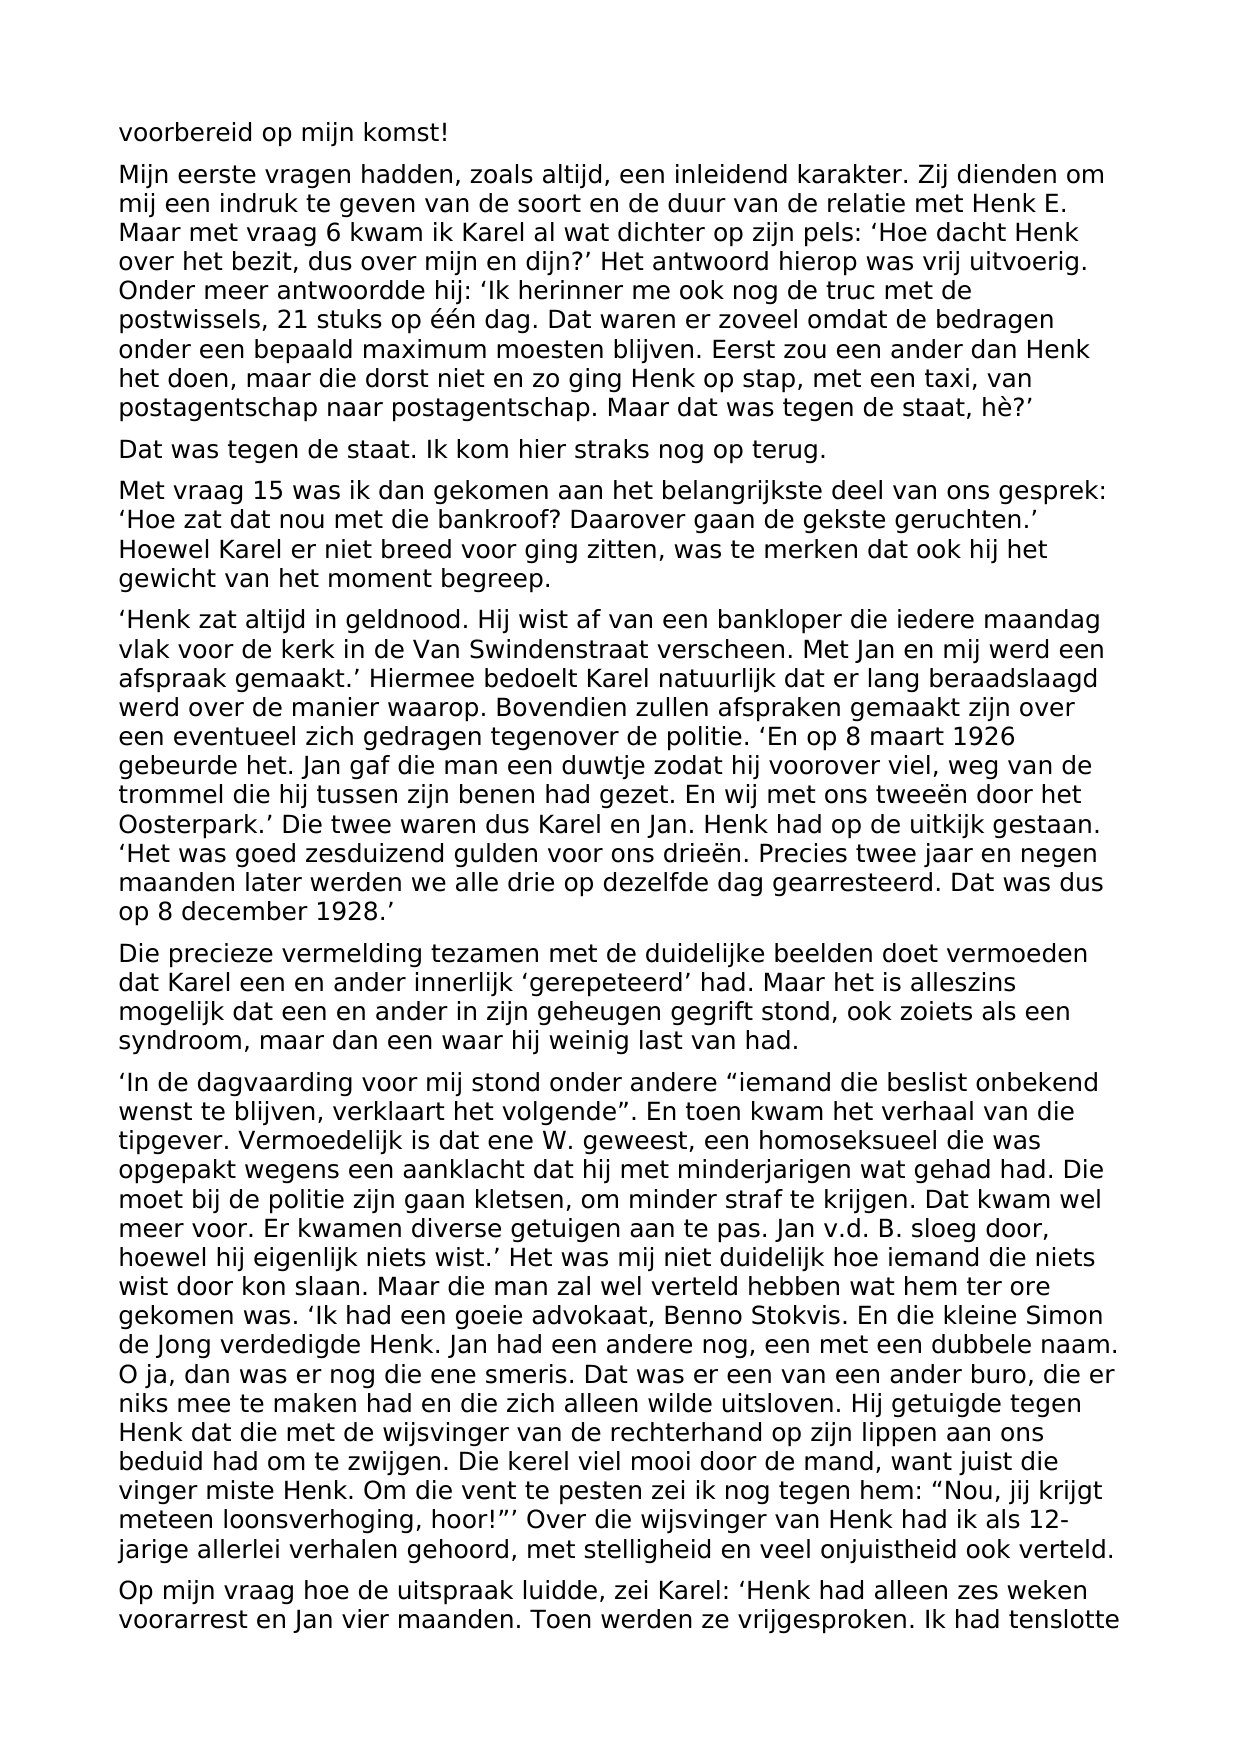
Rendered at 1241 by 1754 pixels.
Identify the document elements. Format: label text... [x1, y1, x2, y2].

text voorbereid op mijn komst! [118, 118, 1122, 147]
text Met vraag 15 was ik dan gekomen aan het belangrijkste deel van ons gesprek: ‘Hoe zat dat nou met die bankroof? Daarover gaan de gekste geruchten.’ Hoewel Karel er niet breed voor ging zitten, was te merken dat ook hij het gewicht van het moment begreep. [118, 476, 1122, 593]
text ‘Henk zat altijd in geldnood. Hij wist af van een bankloper die iedere maandag vlak voor de kerk in de Van Swindenstraat verscheen. Met Jan en mij werd een afspraak gemaakt.’ Hiermee bedoelt Karel natuurlijk dat er lang beraadslaagd werd over de manier waarop. Bovendien zullen afspraken gemaakt zijn over een eventueel zich gedragen tegenover de politie. ‘En op 8 maart 1926 gebeurde het. Jan gaf die man een duwtje zodat hij voorover viel, weg van de trommel die hij tussen zijn benen had gezet. En wij met ons tweeën door het Oosterpark.’ Die twee waren dus Karel en Jan. Henk had op de uitkijk gestaan. ‘Het was goed zesduizend gulden voor ons drieën. Precies twee jaar en negen maanden later werden we alle drie op dezelfde dag gearresteerd. Dat was dus op 8 december 1928.’ [118, 606, 1122, 926]
text Die precieze vermelding tezamen met de duidelijke beelden doet vermoeden dat Karel een en ander innerlijk ‘gerepeteerd’ had. Maar het is alleszins mogelijk dat een en ander in zijn geheugen gegrift stond, ook zoiets als een syndroom, maar dan een waar hij weinig last van had. [118, 939, 1122, 1056]
text Op mijn vraag hoe de uitspraak luidde, zei Karel: ‘Henk had alleen zes weken voorarrest en Jan vier maanden. Toen werden ze vrijgesproken. Ik had tenslotte [118, 1576, 1122, 1635]
text Dat was tegen de staat. Ik kom hier straks nog op terug. [118, 435, 1122, 464]
text Mijn eerste vragen hadden, zoals altijd, een inleidend karakter. Zij dienden om mij een indruk te geven van de soort en de duur van de relatie met Henk E. Maar met vraag 6 kwam ik Karel al wat dichter op zijn pels: ‘Hoe dacht Henk over het bezit, dus over mijn en dijn?’ Het antwoord hierop was vrij uitvoerig. Onder meer antwoordde hij: ‘Ik herinner me ook nog de truc met de postwissels, 21 stuks op één dag. Dat waren er zoveel omdat de bedragen onder een bepaald maximum moesten blijven. Eerst zou een ander dan Henk het doen, maar die dorst niet en zo ging Henk op stap, met een taxi, van postagentschap naar postagentschap. Maar dat was tegen de staat, hè?’ [118, 160, 1122, 422]
text ‘In de dagvaarding voor mij stond onder andere “iemand die beslist onbekend wenst te blijven, verklaart het volgende”. En toen kwam het verhaal van die tipgever. Vermoedelijk is dat ene W. geweest, een homoseksueel die was opgepakt wegens een aanklacht dat hij met minderjarigen wat gehad had. Die moet bij de politie zijn gaan kletsen, om minder straf te krijgen. Dat kwam wel meer voor. Er kwamen diverse getuigen aan te pas. Jan v.d. B. sloeg door, hoewel hij eigenlijk niets wist.’ Het was mij niet duidelijk hoe iemand die niets wist door kon slaan. Maar die man zal wel verteld hebben wat hem ter ore gekomen was. ‘Ik had een goeie advokaat, Benno Stokvis. En die kleine Simon de Jong verdedigde Henk. Jan had een andere nog, een met een dubbele naam. O ja, dan was er nog die ene smeris. Dat was er een van een ander buro, die er niks mee te maken had en die zich alleen wilde uitsloven. Hij getuigde tegen Henk dat die met de wijsvinger van de rechterhand op zijn lippen aan ons beduid had om te zwijgen. Die kerel viel mooi door de mand, want juist die vinger miste Henk. Om die vent te pesten zei ik nog tegen hem: “Nou, jij krijgt meteen loonsverhoging, hoor!”’ Over die wijsvinger van Henk had ik als 12-jarige allerlei verhalen gehoord, met stelligheid en veel onjuistheid ook verteld. [118, 1068, 1122, 1564]
